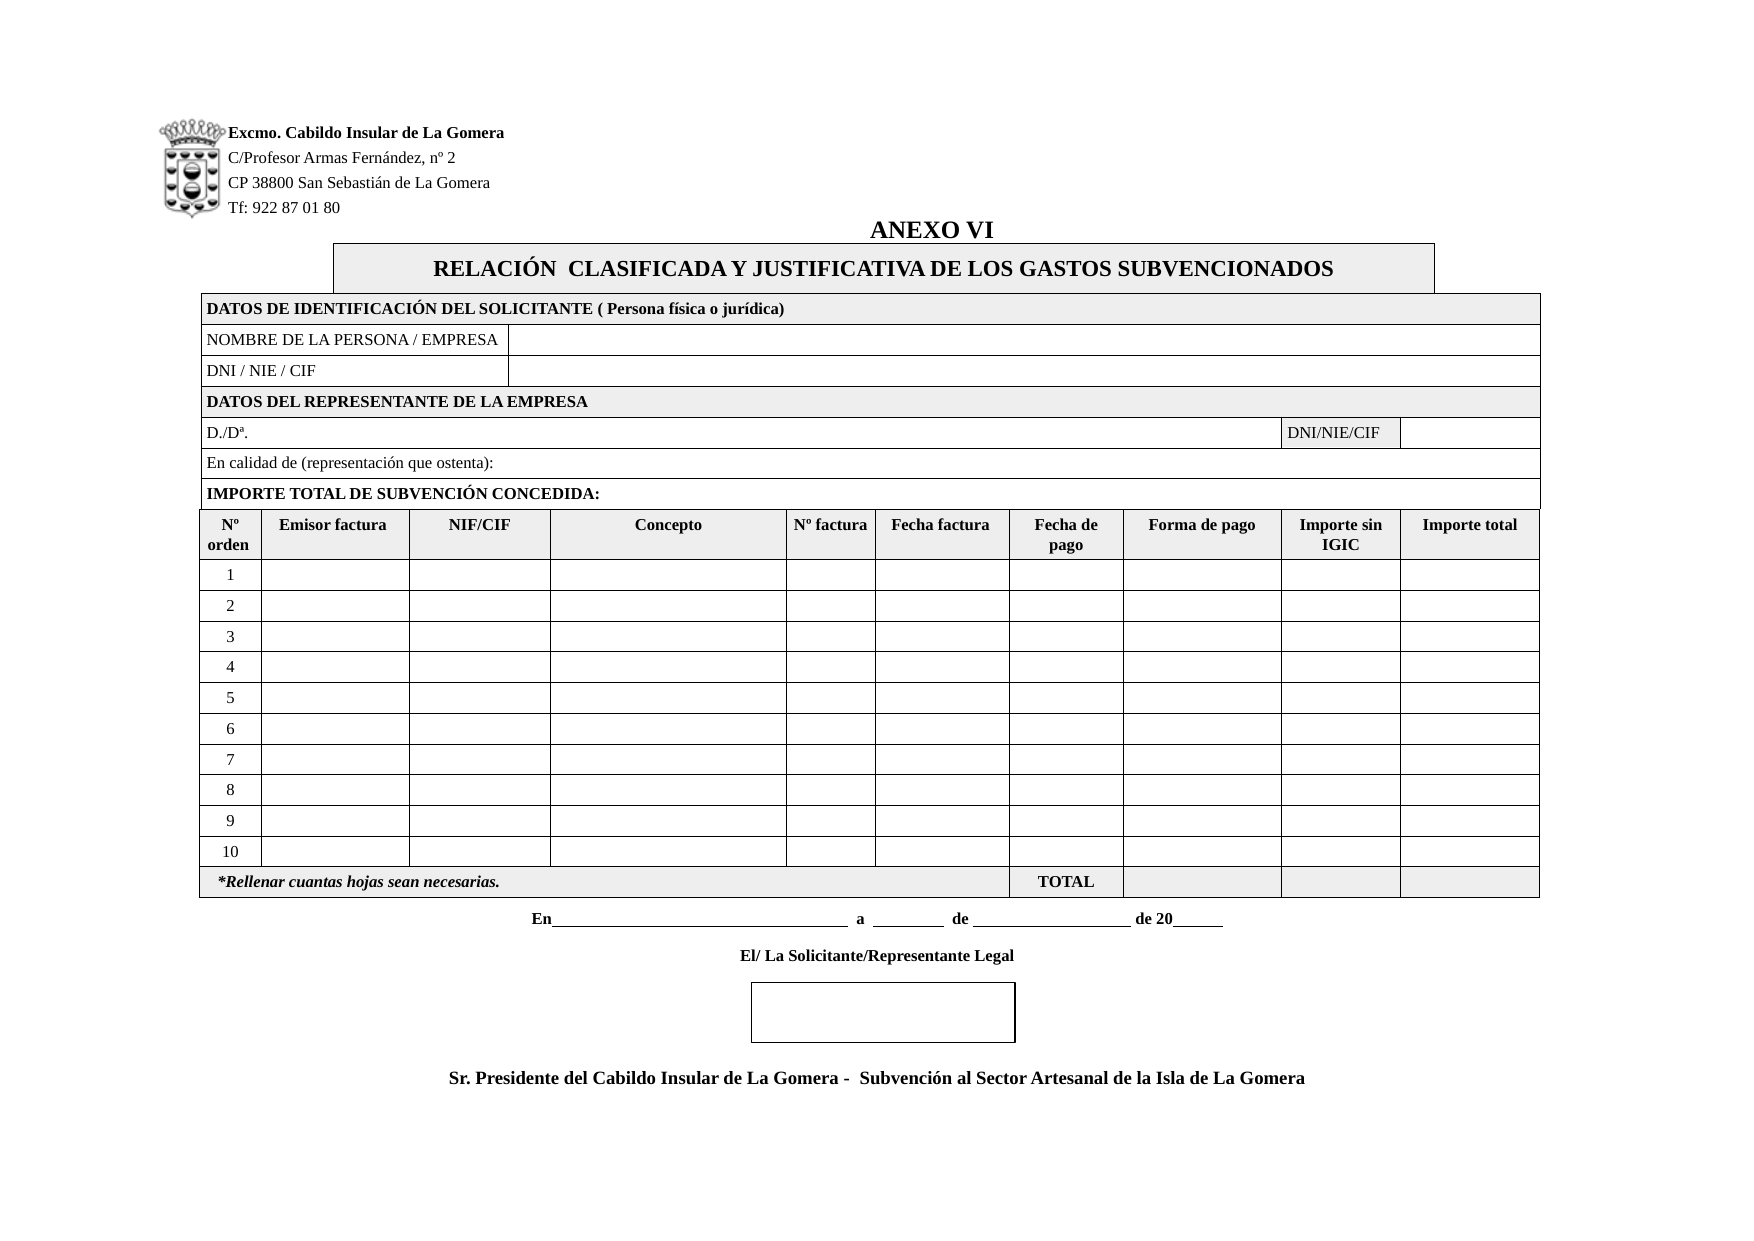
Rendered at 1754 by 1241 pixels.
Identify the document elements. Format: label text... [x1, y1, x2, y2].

table_cell [410, 591, 550, 621]
table_cell [1124, 652, 1281, 682]
table_cell 1 [200, 560, 261, 590]
table_header RELACIÓN CLASIFICADA Y JUSTIFICATIVA DE LOS GASTOS SUBVENCIONADOS [334, 244, 1434, 293]
table_cell [1282, 652, 1400, 682]
table_cell [1010, 775, 1123, 805]
table_cell [787, 806, 875, 836]
table_cell [1124, 775, 1281, 805]
table_cell [876, 652, 1009, 682]
table_cell [1010, 591, 1123, 621]
table_cell D./Dª. [202, 418, 1281, 447]
table_cell [1401, 867, 1539, 897]
picture [157, 112, 228, 219]
table_cell [1010, 683, 1123, 713]
table_cell [262, 683, 409, 713]
table_cell [787, 652, 875, 682]
table_cell TOTAL [1010, 867, 1123, 897]
table_cell 5 [200, 683, 261, 713]
text ANEXO VI [118, 218, 1636, 243]
table_cell [262, 745, 409, 774]
table_cell [787, 560, 875, 590]
table_cell [1010, 560, 1123, 590]
table_cell 4 [200, 652, 261, 682]
table_cell [1282, 806, 1400, 836]
table_cell DNI/NIE/CIF [1282, 418, 1400, 447]
table_cell [1010, 745, 1123, 774]
table_cell [1282, 591, 1400, 621]
table_cell [1010, 806, 1123, 836]
text [118, 118, 157, 143]
table_cell [1401, 591, 1539, 621]
table_cell [787, 714, 875, 743]
table_cell [509, 356, 1540, 386]
table_cell [262, 714, 409, 743]
table_header Emisor factura [262, 510, 409, 559]
table_cell 3 [200, 622, 261, 651]
table_cell [1124, 683, 1281, 713]
table_cell [410, 714, 550, 743]
table_cell [876, 683, 1009, 713]
table_cell [1401, 560, 1539, 590]
table_cell [1010, 837, 1123, 866]
table_cell [1010, 652, 1123, 682]
table_header Fecha de pago [1010, 510, 1123, 559]
table_cell [410, 652, 550, 682]
text [118, 168, 157, 193]
table_cell [787, 775, 875, 805]
table_cell [1401, 622, 1539, 651]
table_cell [1401, 714, 1539, 743]
table_cell 2 [200, 591, 261, 621]
table_cell 6 [200, 714, 261, 743]
table_header DATOS DE IDENTIFICACIÓN DEL SOLICITANTE ( Persona física o jurídica) [202, 294, 1540, 324]
table_cell [787, 745, 875, 774]
table_cell [1124, 867, 1281, 897]
text Sr. Presidente del Cabildo Insular de La Gomera - Subvención al Sector Artesanal de la Isla de La Gomera [118, 1067, 1636, 1089]
table_cell 10 [200, 837, 261, 866]
table_header Importe sin IGIC [1282, 510, 1400, 559]
table_cell [876, 806, 1009, 836]
table_cell [551, 714, 786, 743]
table_cell [1401, 683, 1539, 713]
table_cell [876, 775, 1009, 805]
text CP 38800 San Sebastián de La Gomera [228, 168, 1636, 193]
table_cell [262, 652, 409, 682]
table_header Forma de pago [1124, 510, 1281, 559]
table_cell [551, 837, 786, 866]
table_cell [262, 591, 409, 621]
table_cell [1010, 714, 1123, 743]
table_cell [1282, 775, 1400, 805]
table_cell En calidad de (representación que ostenta): [202, 449, 1540, 478]
table_cell [262, 622, 409, 651]
table_cell [551, 560, 786, 590]
table_cell [551, 591, 786, 621]
table_cell [1401, 652, 1539, 682]
table_cell *Rellenar cuantas hojas sean necesarias. [200, 867, 1009, 897]
table_cell [1401, 806, 1539, 836]
text Excmo. Cabildo Insular de La Gomera [228, 118, 1636, 143]
table_cell 9 [200, 806, 261, 836]
table_cell [1282, 683, 1400, 713]
table_cell [551, 806, 786, 836]
table_cell [551, 622, 786, 651]
table_cell [1282, 622, 1400, 651]
table_cell [1282, 867, 1400, 897]
table_cell [262, 806, 409, 836]
text Tf: 922 87 01 80 [228, 193, 1636, 218]
table_cell [410, 775, 550, 805]
table_cell NOMBRE DE LA PERSONA / EMPRESA [202, 325, 508, 355]
table_cell [1401, 837, 1539, 866]
table_cell DNI / NIE / CIF [202, 356, 508, 386]
text [118, 143, 157, 168]
table_cell 7 [200, 745, 261, 774]
table_cell [787, 683, 875, 713]
table_cell [1124, 714, 1281, 743]
table_cell [1124, 622, 1281, 651]
text [118, 193, 157, 218]
table_cell [876, 837, 1009, 866]
table_cell [262, 560, 409, 590]
table_cell [876, 714, 1009, 743]
table_cell [410, 683, 550, 713]
table_header Fecha factura [876, 510, 1009, 559]
table_cell [1282, 714, 1400, 743]
table_cell [1124, 560, 1281, 590]
table_cell [262, 775, 409, 805]
table_cell [1124, 837, 1281, 866]
table_cell [1282, 560, 1400, 590]
text El/ La Solicitante/Representante Legal [118, 946, 1636, 965]
table_cell [1124, 745, 1281, 774]
table_header Importe total [1401, 510, 1539, 559]
table_cell [1401, 418, 1540, 447]
table_cell 8 [200, 775, 261, 805]
table_cell [787, 622, 875, 651]
table_cell [410, 837, 550, 866]
table_header Concepto [551, 510, 786, 559]
table_cell [876, 591, 1009, 621]
table_cell [1401, 745, 1539, 774]
table_cell IMPORTE TOTAL DE SUBVENCIÓN CONCEDIDA: [202, 479, 1540, 509]
table_cell [410, 745, 550, 774]
table_cell [262, 837, 409, 866]
table_cell [876, 745, 1009, 774]
table_cell [876, 622, 1009, 651]
table_cell [551, 745, 786, 774]
text En a de de 20 [118, 909, 1636, 928]
table_cell [1282, 837, 1400, 866]
table_header Nº factura [787, 510, 875, 559]
table_cell [410, 560, 550, 590]
table_header NIF/CIF [410, 510, 550, 559]
table_cell DATOS DEL REPRESENTANTE DE LA EMPRESA [202, 387, 1540, 417]
table_cell [1124, 806, 1281, 836]
text C/Profesor Armas Fernández, nº 2 [228, 143, 1636, 168]
table_cell [1282, 745, 1400, 774]
table_cell [1401, 775, 1539, 805]
table_cell [551, 775, 786, 805]
table_cell [410, 622, 550, 651]
table_cell [787, 837, 875, 866]
table_cell [787, 591, 875, 621]
table_header Nº orden [200, 510, 261, 559]
table_cell [1124, 591, 1281, 621]
table_cell [1010, 622, 1123, 651]
table_cell [551, 683, 786, 713]
table_cell [551, 652, 786, 682]
table_cell [876, 560, 1009, 590]
table_cell [509, 325, 1540, 355]
table_cell [410, 806, 550, 836]
